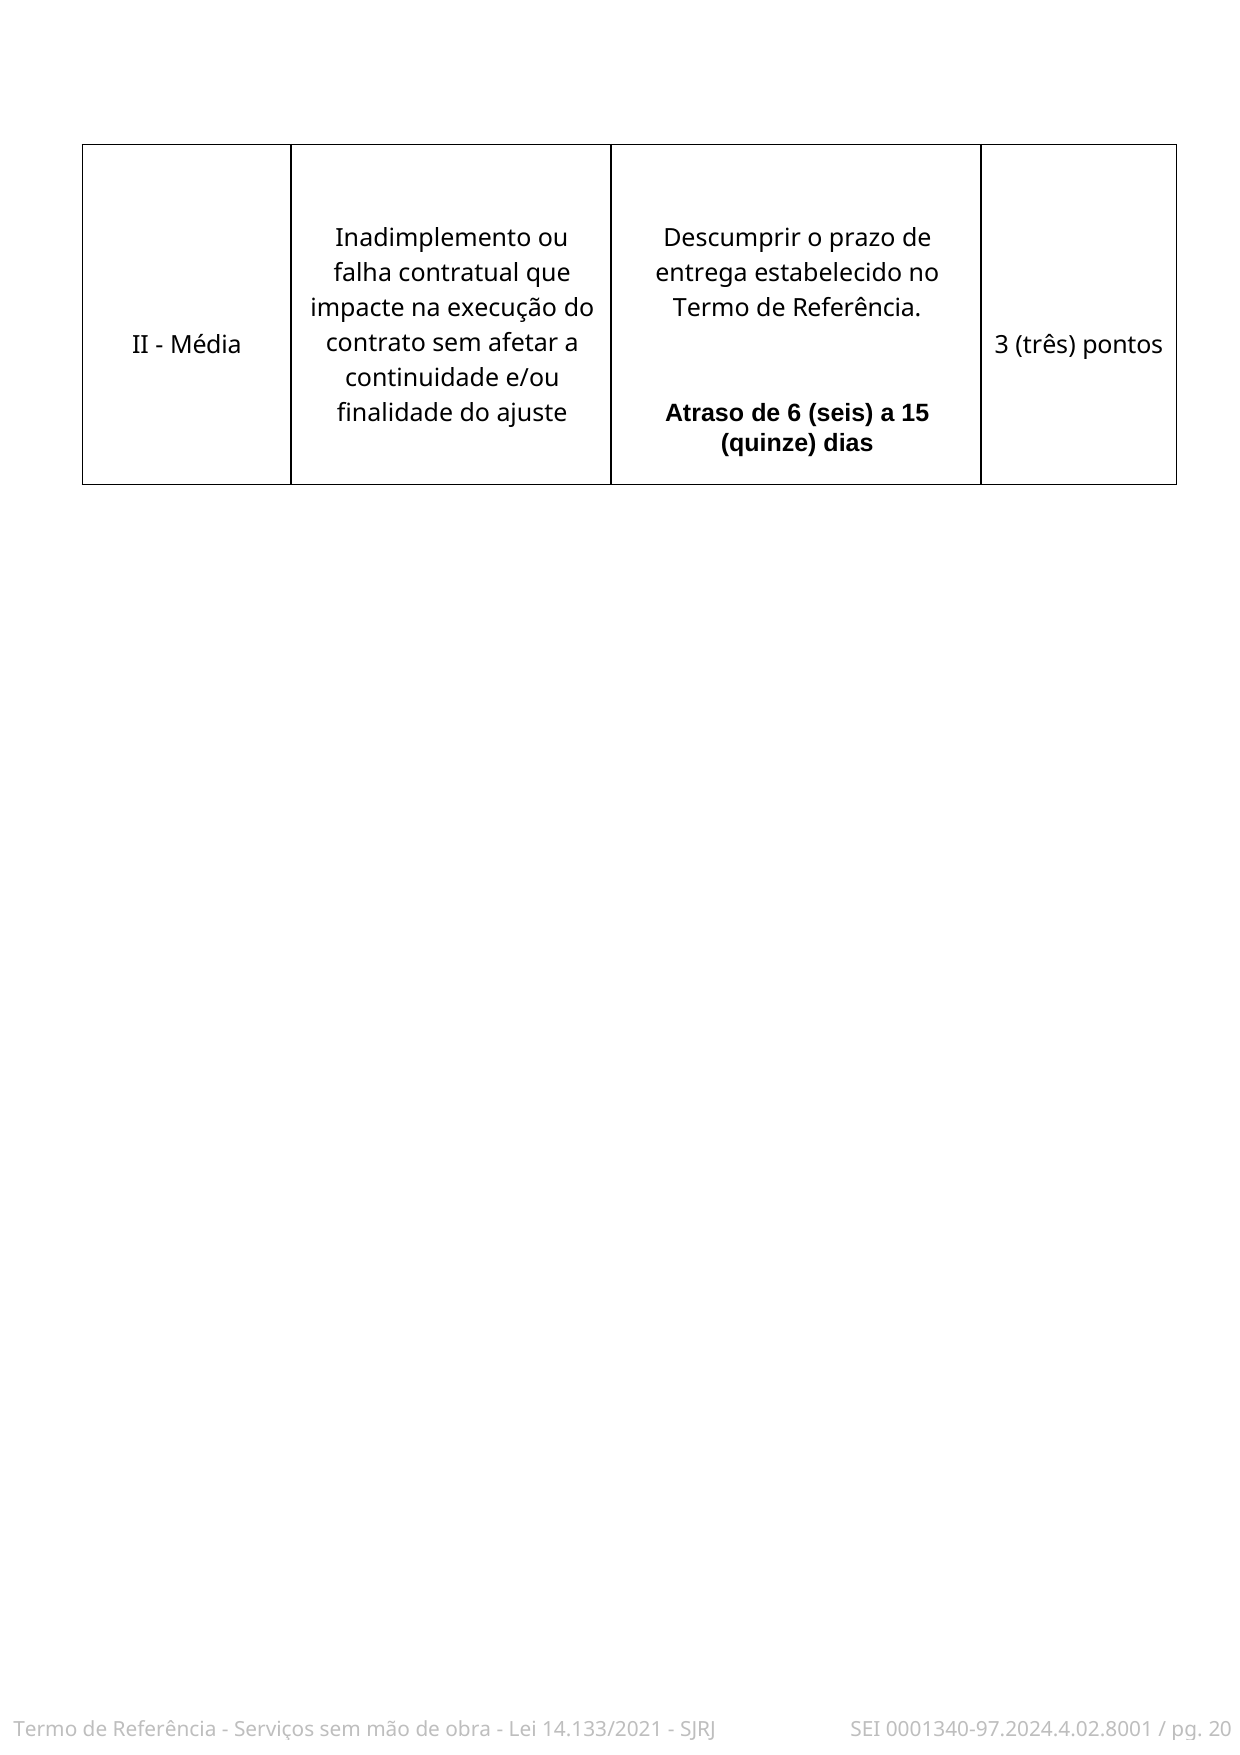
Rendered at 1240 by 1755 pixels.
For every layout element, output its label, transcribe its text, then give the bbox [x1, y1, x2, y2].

table_cell 3 (três) pontos [982, 145, 1176, 483]
table_cell Inadimplemento ou falha contratual que impacte na execução do contrato sem afetar a continuidade e/ou finalidade do ajuste [292, 145, 610, 483]
table_cell Descumprir o prazo de entrega estabelecido no Termo de Referência. Atraso de 6 (seis) a 15 (quinze) dias [612, 145, 980, 483]
table_cell II - Média [83, 145, 290, 483]
